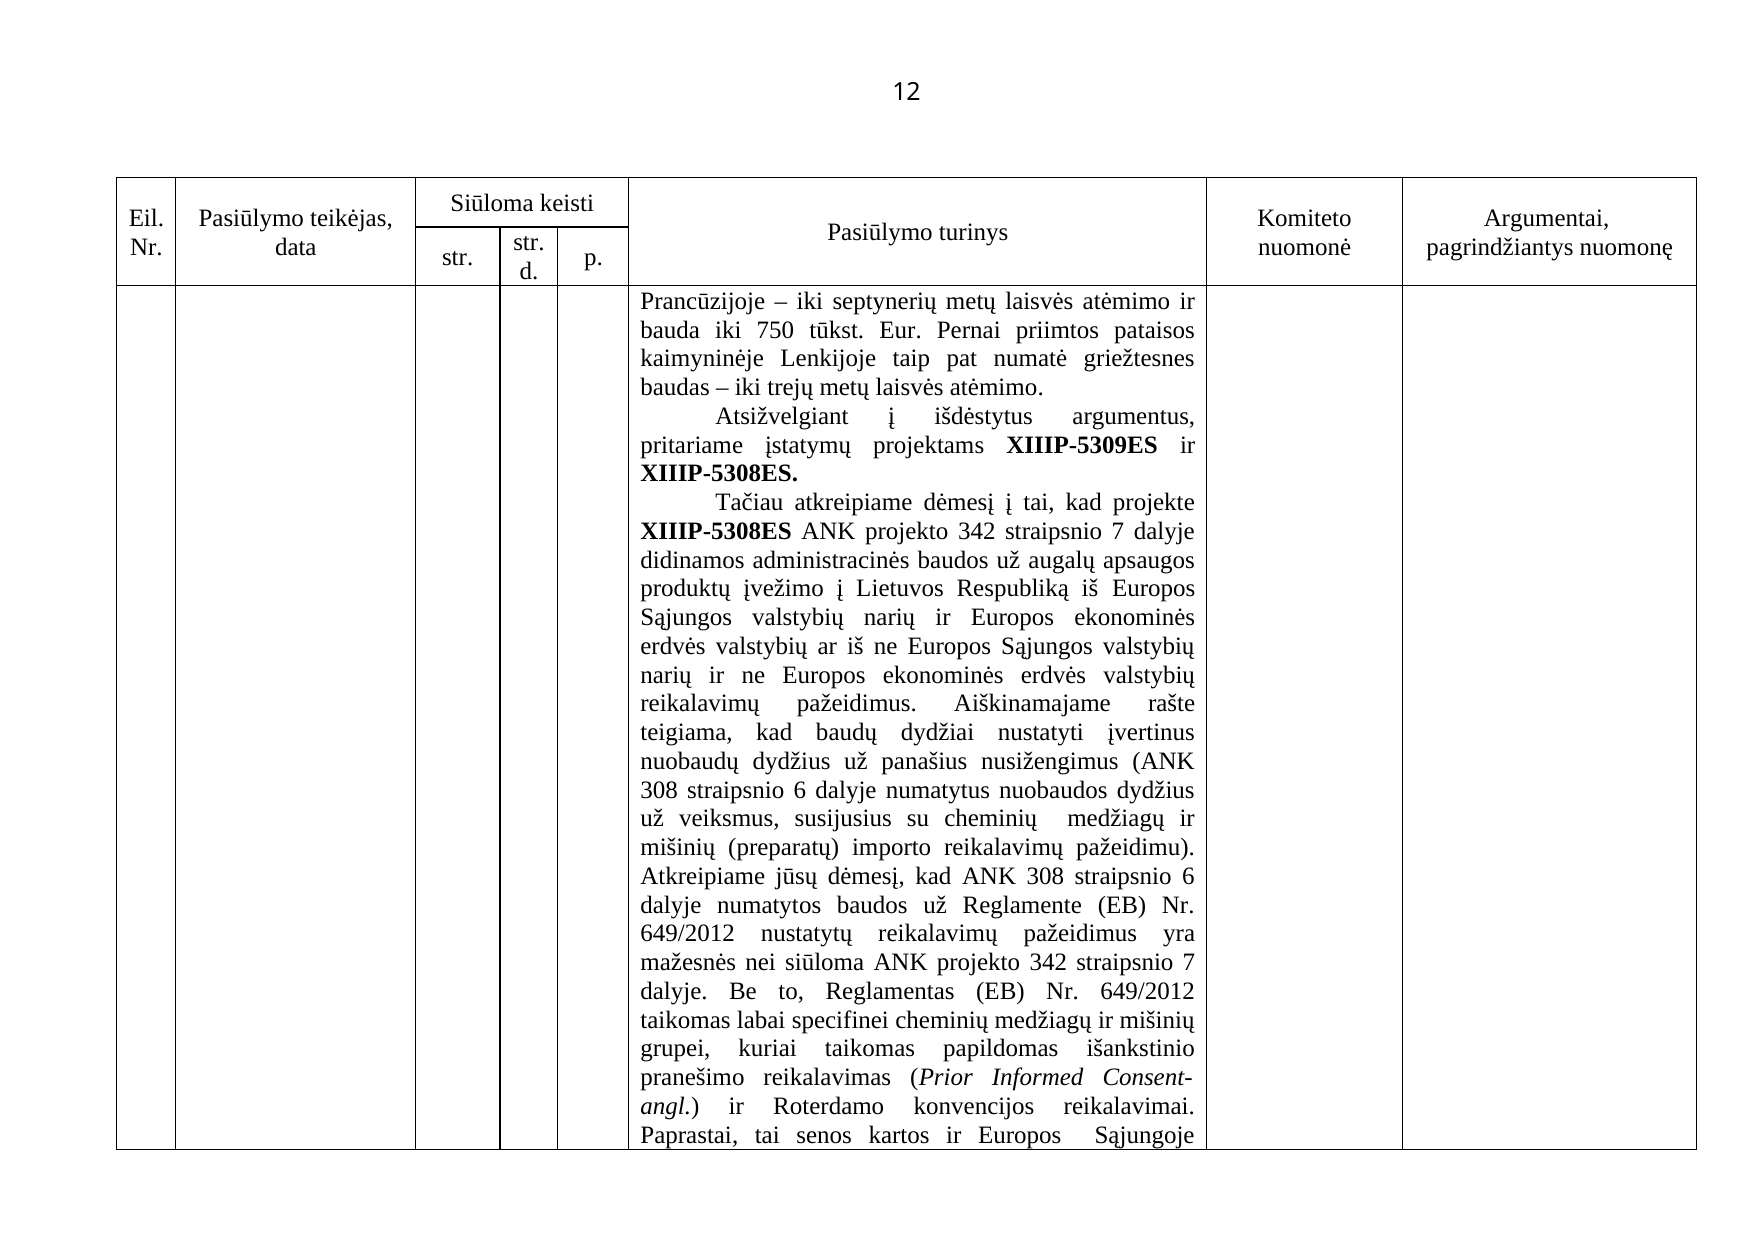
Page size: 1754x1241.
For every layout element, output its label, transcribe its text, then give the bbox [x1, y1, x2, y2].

table_cell [176, 286, 415, 1148]
table_header Eil. Nr. [117, 178, 175, 285]
table_header Siūloma keisti [416, 178, 628, 226]
table_cell p. [558, 228, 628, 285]
table_header Komiteto nuomonė [1207, 178, 1402, 285]
table_cell [1207, 286, 1402, 1148]
table_cell [558, 286, 628, 1148]
table_cell [501, 286, 557, 1148]
table_cell str. [416, 228, 499, 285]
table_cell [117, 286, 175, 1148]
table_cell str. d. [501, 228, 557, 285]
table_header Pasiūlymo turinys [629, 178, 1206, 285]
table_cell [1403, 286, 1696, 1148]
table_header Pasiūlymo teikėjas, data [176, 178, 415, 285]
table_cell [416, 286, 499, 1148]
table_header Argumentai, pagrindžiantys nuomonę [1403, 178, 1696, 285]
